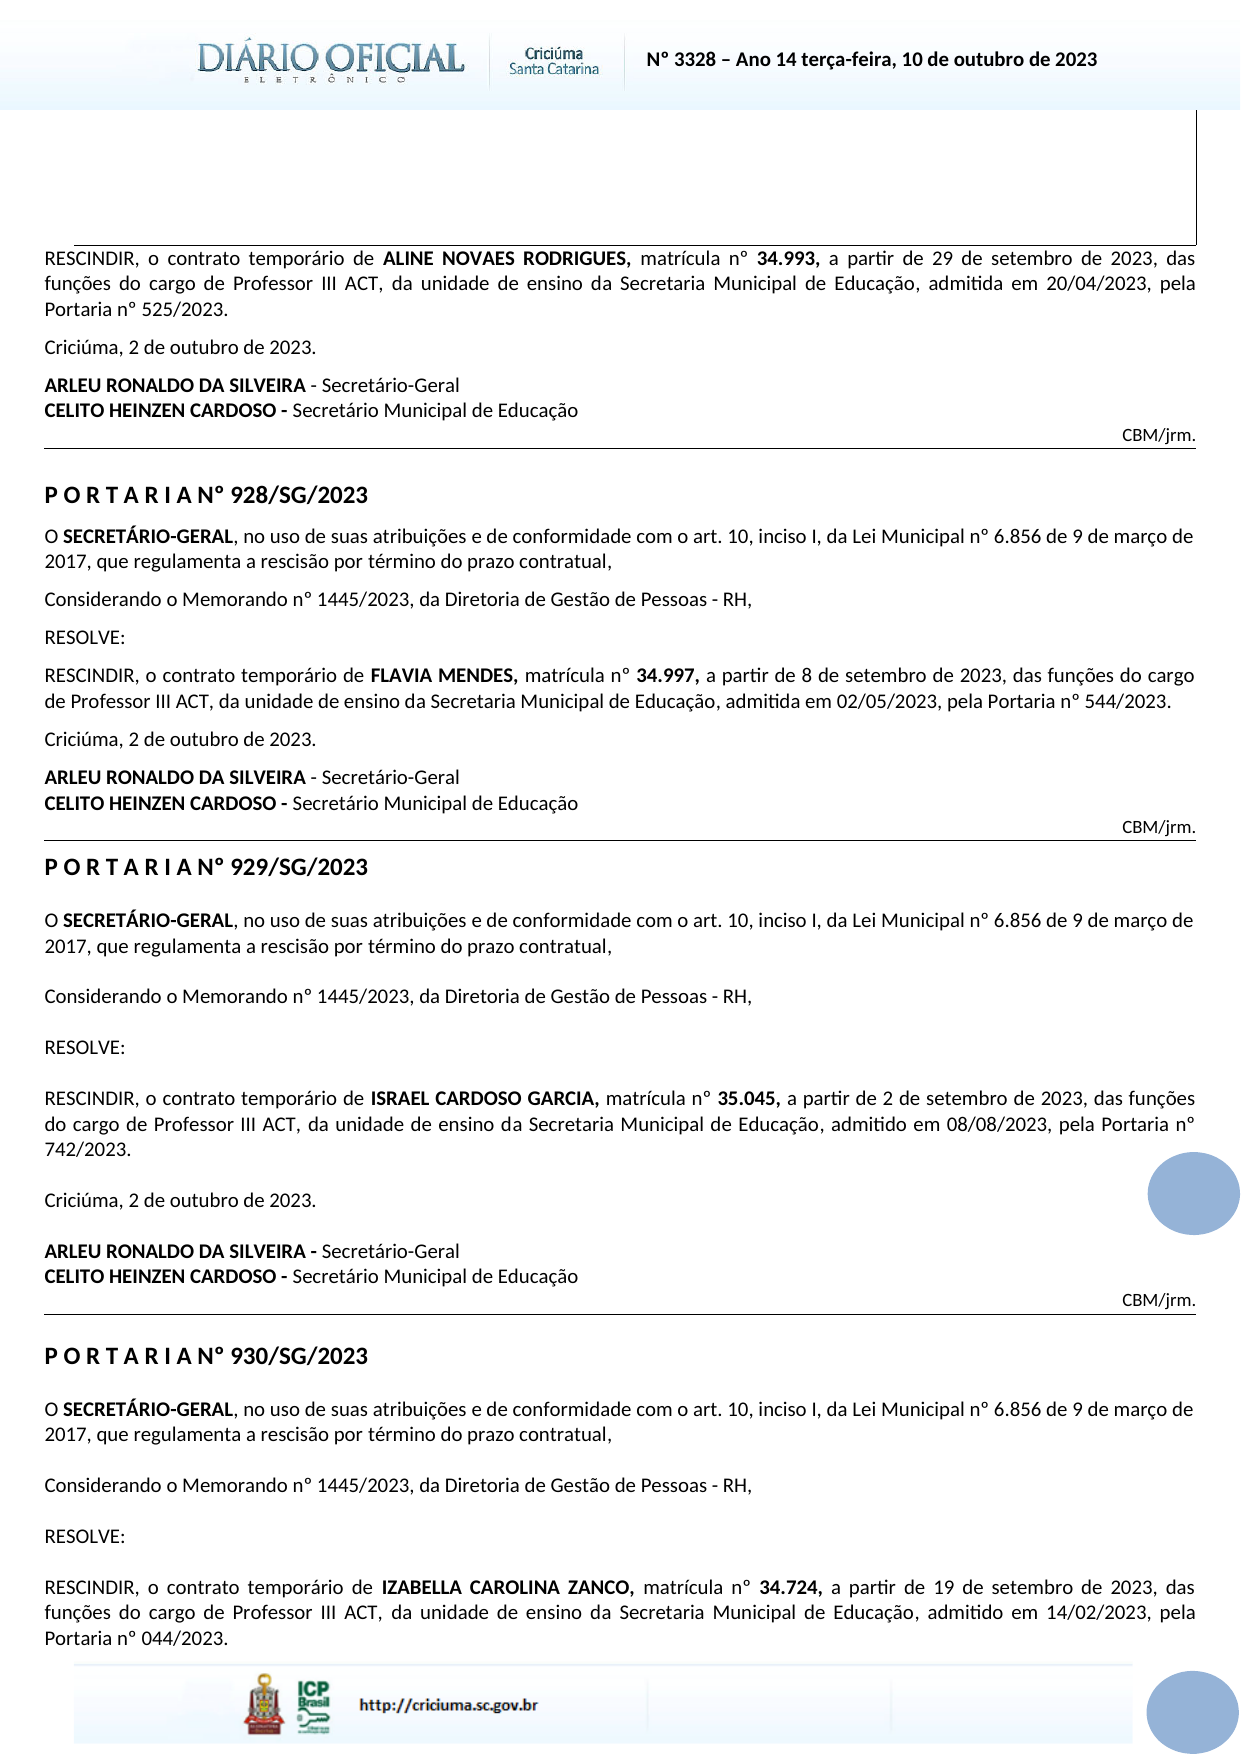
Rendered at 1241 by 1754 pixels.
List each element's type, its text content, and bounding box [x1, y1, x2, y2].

text CBM/jrm. [44, 815, 1196, 840]
text RESCINDIR, o contrato temporário de ISRAEL CARDOSO GARCIA, matrícula nº 35.045, a partir de 2 de setembro de 2023, das funções do cargo de Professor III ACT, da unidade de ensino da Secretaria Municipal de Educação, admitido em 08/08/2023, pela Portaria nº 742/2023. [44, 1085, 1196, 1162]
text O SECRETÁRIO-GERAL, no uso de suas atribuições e de conformidade com o art. 10, inciso I, da Lei Municipal nº 6.856 de 9 de março de 2017, que regulamenta a rescisão por término do prazo contratual, [44, 1396, 1196, 1447]
text Criciúma, 2 de outubro de 2023. [44, 1187, 1152, 1212]
text Criciúma, 2 de outubro de 2023. [44, 726, 1196, 752]
text RESOLVE: [44, 1034, 1196, 1060]
text Considerando o Memorando nº 1445/2023, da Diretoria de Gestão de Pessoas - RH, [44, 984, 1196, 1009]
text CELITO HEINZEN CARDOSO - Secretário Municipal de Educação [44, 1263, 1240, 1289]
text O SECRETÁRIO-GERAL, no uso de suas atribuições e de conformidade com o art. 10, inciso I, da Lei Municipal nº 6.856 de 9 de março de 2017, que regulamenta a rescisão por término do prazo contratual, [44, 523, 1196, 574]
text P O R T A R I A Nº 930/SG/2023 [44, 1340, 1196, 1371]
text P O R T A R I A Nº 928/SG/2023 [44, 480, 1196, 510]
text RESCINDIR, o contrato temporário de FLAVIA MENDES, matrícula nº 34.997, a partir de 8 de setembro de 2023, das funções do cargo de Professor III ACT, da unidade de ensino da Secretaria Municipal de Educação, admitida em 02/05/2023, pela Portaria nº 544/2023. [44, 663, 1196, 713]
list ARLEU RONALDO DA SILVEIRA - Secretário-Geral [44, 1238, 1240, 1263]
text RESOLVE: [44, 624, 1196, 650]
list ARLEU RONALDO DA SILVEIRA - Secretário-Geral [44, 372, 1240, 398]
text P O R T A R I A Nº 929/SG/2023 [44, 851, 1196, 882]
text RESCINDIR, o contrato temporário de IZABELLA CAROLINA ZANCO, matrícula nº 34.724, a partir de 19 de setembro de 2023, das funções do cargo de Professor III ACT, da unidade de ensino da Secretaria Municipal de Educação, admitido em 14/02/2023, pela Portaria nº 044/2023. [44, 1574, 1196, 1650]
text RESOLVE: [44, 1523, 1196, 1548]
text RESCINDIR, o contrato temporário de ALINE NOVAES RODRIGUES, matrícula nº 34.993, a partir de 29 de setembro de 2023, das funções do cargo de Professor III ACT, da unidade de ensino da Secretaria Municipal de Educação, admitida em 20/04/2023, pela Portaria nº 525/2023. [44, 245, 1196, 321]
text CELITO HEINZEN CARDOSO - Secretário Municipal de Educação [44, 398, 1240, 423]
list ARLEU RONALDO DA SILVEIRA - Secretário-Geral [44, 764, 1240, 790]
text CBM/jrm. [44, 423, 1196, 448]
text O SECRETÁRIO-GERAL, no uso de suas atribuições e de conformidade com o art. 10, inciso I, da Lei Municipal nº 6.856 de 9 de março de 2017, que regulamenta a rescisão por término do prazo contratual, [44, 907, 1196, 958]
text CELITO HEINZEN CARDOSO - Secretário Municipal de Educação [44, 790, 1240, 815]
text Considerando o Memorando nº 1445/2023, da Diretoria de Gestão de Pessoas - RH, [44, 1472, 1196, 1498]
text Criciúma, 2 de outubro de 2023. [44, 334, 1196, 359]
text Considerando o Memorando nº 1445/2023, da Diretoria de Gestão de Pessoas - RH, [44, 586, 1196, 612]
text CBM/jrm. [44, 1289, 1196, 1314]
